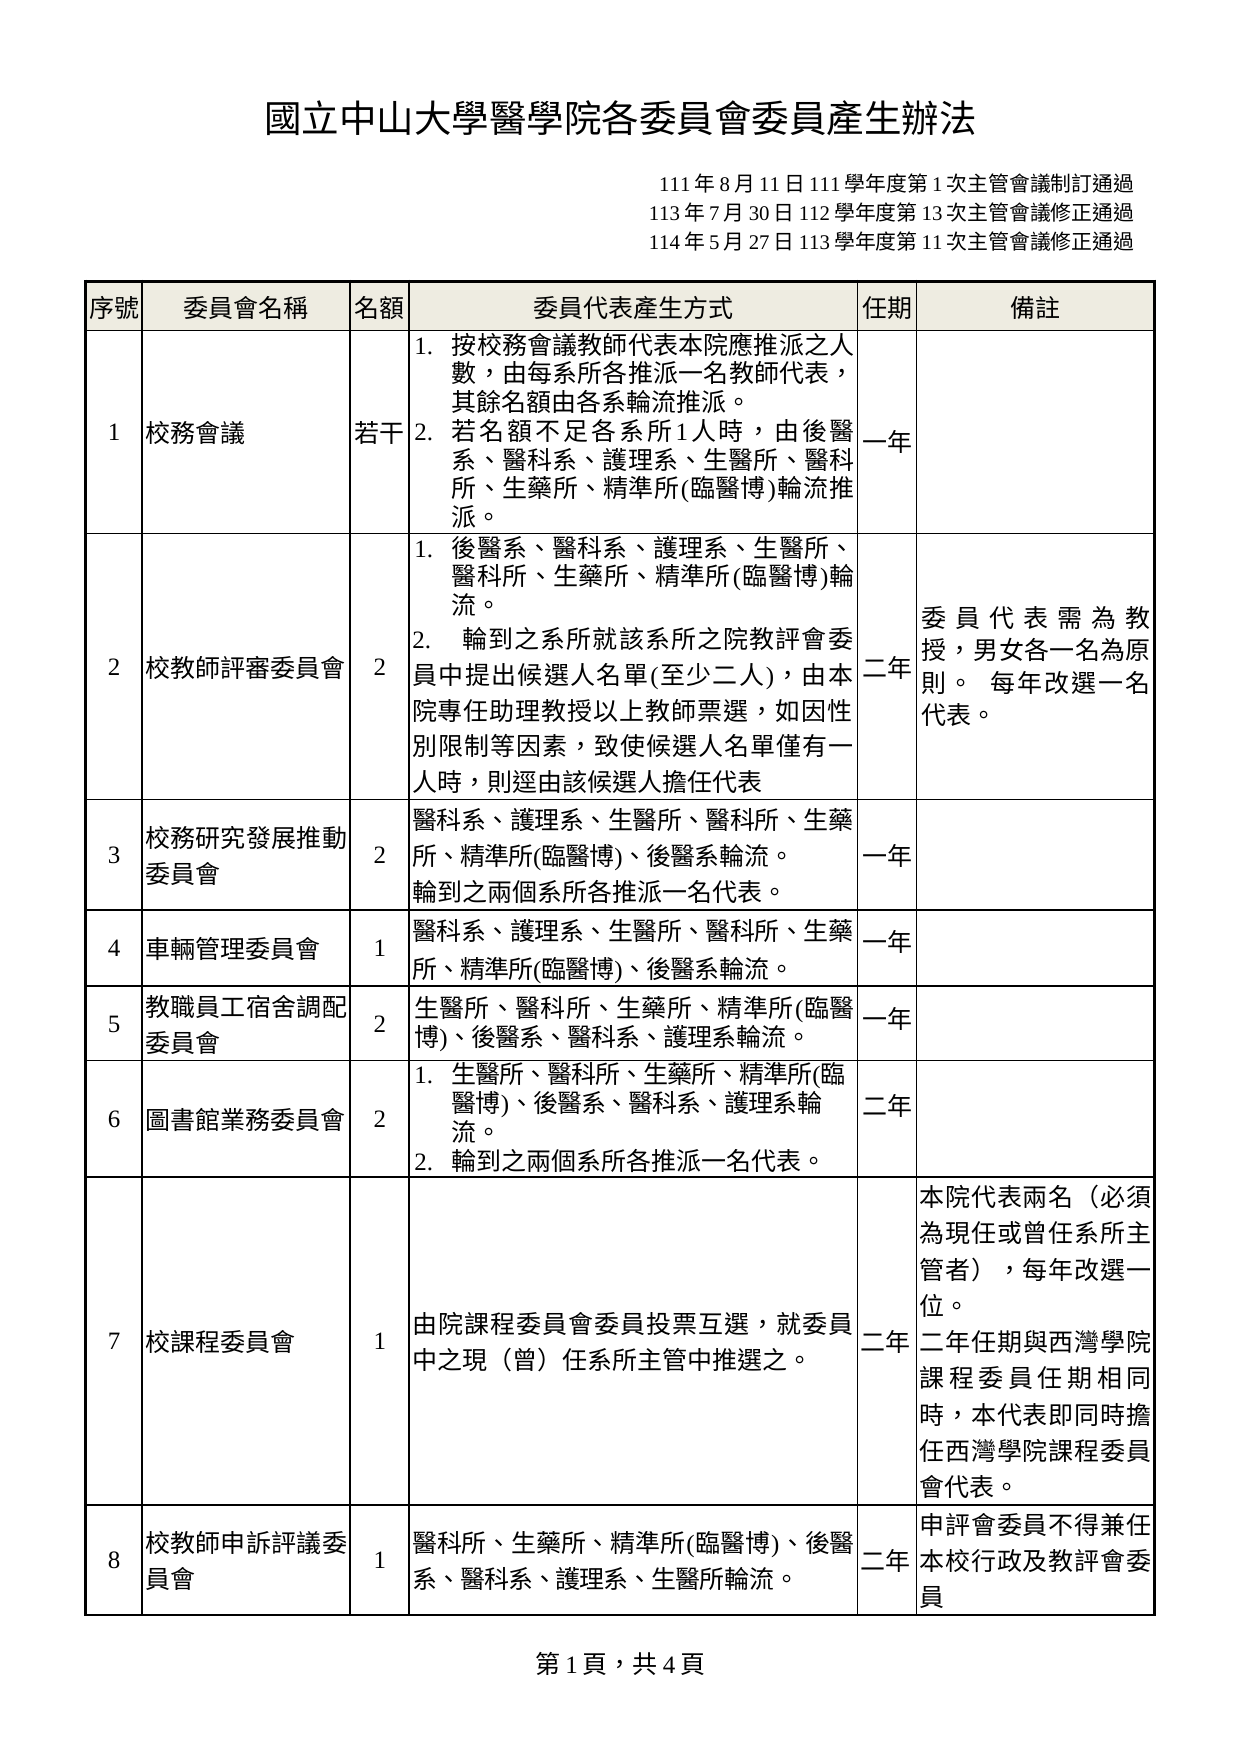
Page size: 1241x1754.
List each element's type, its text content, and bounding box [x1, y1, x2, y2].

table_cell 1 [351, 1178, 408, 1504]
table_cell 校務研究發展推動委員會 [143, 800, 349, 909]
table_cell 2 [351, 987, 408, 1059]
table_cell 車輛管理委員會 [143, 911, 349, 985]
table_cell 3 [87, 800, 141, 909]
table_cell 一年 [858, 911, 916, 985]
table_cell 校課程委員會 [143, 1178, 349, 1504]
table_cell [917, 800, 1153, 909]
table_cell 若干 [351, 331, 408, 532]
table_cell [917, 911, 1153, 985]
table_cell 申評會委員不得兼任本校行政及教評會委員 [917, 1506, 1153, 1614]
table_cell 2 [351, 800, 408, 909]
table_cell 本院代表兩名（必須為現任或曾任系所主管者），每年改選一位。 二年任期與西灣學院課程委員任期相同時，本代表即同時擔任西灣學院課程委員會代表。 [917, 1178, 1153, 1504]
table_header 委員會名稱 [143, 283, 349, 330]
table_cell 校教師評審委員會 [143, 534, 349, 798]
table_header 備註 [917, 283, 1153, 330]
table_cell 校務會議 [143, 331, 349, 532]
table_cell 委員代表需為教授，男女各一名為原則。 每年改選一名代表。 [917, 534, 1153, 798]
table_cell 二年 [858, 1506, 916, 1614]
table_cell [917, 1061, 1153, 1176]
table_cell 1 [87, 331, 141, 532]
table_cell 校教師申訴評議委員會 [143, 1506, 349, 1614]
table_cell 圖書館業務委員會 [143, 1061, 349, 1176]
table_cell 5 [87, 987, 141, 1059]
table_header 委員代表產生方式 [410, 283, 857, 330]
table_cell [917, 331, 1153, 532]
table_cell 1 [351, 1506, 408, 1614]
table_cell 一年 [858, 331, 916, 532]
text 113年7月30日112學年度第13次主管會議修正通過 [106, 197, 1134, 226]
table_cell 生醫所、醫科所、生藥所、精準所(臨醫博)、後醫系、醫科系、護理系輪流。 [410, 987, 857, 1059]
table_cell 二年 [858, 1061, 916, 1176]
table_header 序號 [87, 283, 141, 330]
table_header 任期 [858, 283, 916, 330]
table_cell 生醫所、醫科所、生藥所、精準所(臨醫博)、後醫系、醫科系、護理系輪流。 輪到之兩個系所各推派一名代表。 [410, 1061, 857, 1176]
table_cell 按校務會議教師代表本院應推派之人數，由每系所各推派一名教師代表，其餘名額由各系輪流推派。 若名額不足各系所1人時，由後醫系、醫科系、護理系、生醫所、醫科所、生藥所、精準所(臨醫博)輪流推派。 [410, 331, 857, 532]
table_cell 醫科所、生藥所、精準所(臨醫博)、後醫系、醫科系、護理系、生醫所輪流。 [410, 1506, 857, 1614]
table_header 名額 [351, 283, 408, 330]
table_cell 二年 [858, 1178, 916, 1504]
table_cell 7 [87, 1178, 141, 1504]
table_cell 醫科系、護理系、生醫所、醫科所、生藥所、精準所(臨醫博)、後醫系輪流。 [410, 911, 857, 985]
table_cell 醫科系、護理系、生醫所、醫科所、生藥所、精準所(臨醫博)、後醫系輪流。 輪到之兩個系所各推派一名代表。 [410, 800, 857, 909]
table_cell [917, 987, 1153, 1059]
table_cell 1 [351, 911, 408, 985]
table_cell 2 [351, 534, 408, 798]
text 111年8月11日111學年度第1次主管會議制訂通過 [106, 168, 1134, 197]
table_cell 一年 [858, 987, 916, 1059]
table_cell 4 [87, 911, 141, 985]
table_cell 一年 [858, 800, 916, 909]
table_cell 後醫系、醫科系、護理系、生醫所、醫科所、生藥所、精準所(臨醫博)輪流。 輪到之系所就該系所之院教評會委員中提出候選人名單(至少二人)，由本院專任助理教授以上教師票選，如因性別限制等因素，致使候選人名單僅有一人時，則逕由該候選人擔任代表 [410, 534, 857, 798]
table_cell 教職員工宿舍調配委員會 [143, 987, 349, 1059]
table_cell 二年 [858, 534, 916, 798]
table_cell 8 [87, 1506, 141, 1614]
table_cell 由院課程委員會委員投票互選，就委員中之現（曾）任系所主管中推選之。 [410, 1178, 857, 1504]
table_cell 6 [87, 1061, 141, 1176]
text 114年5月27日113學年度第11次主管會議修正通過 [106, 226, 1134, 255]
table_cell 2 [87, 534, 141, 798]
table_cell 2 [351, 1061, 408, 1176]
text 國立中山大學醫學院各委員會委員產生辦法 [106, 89, 1134, 143]
